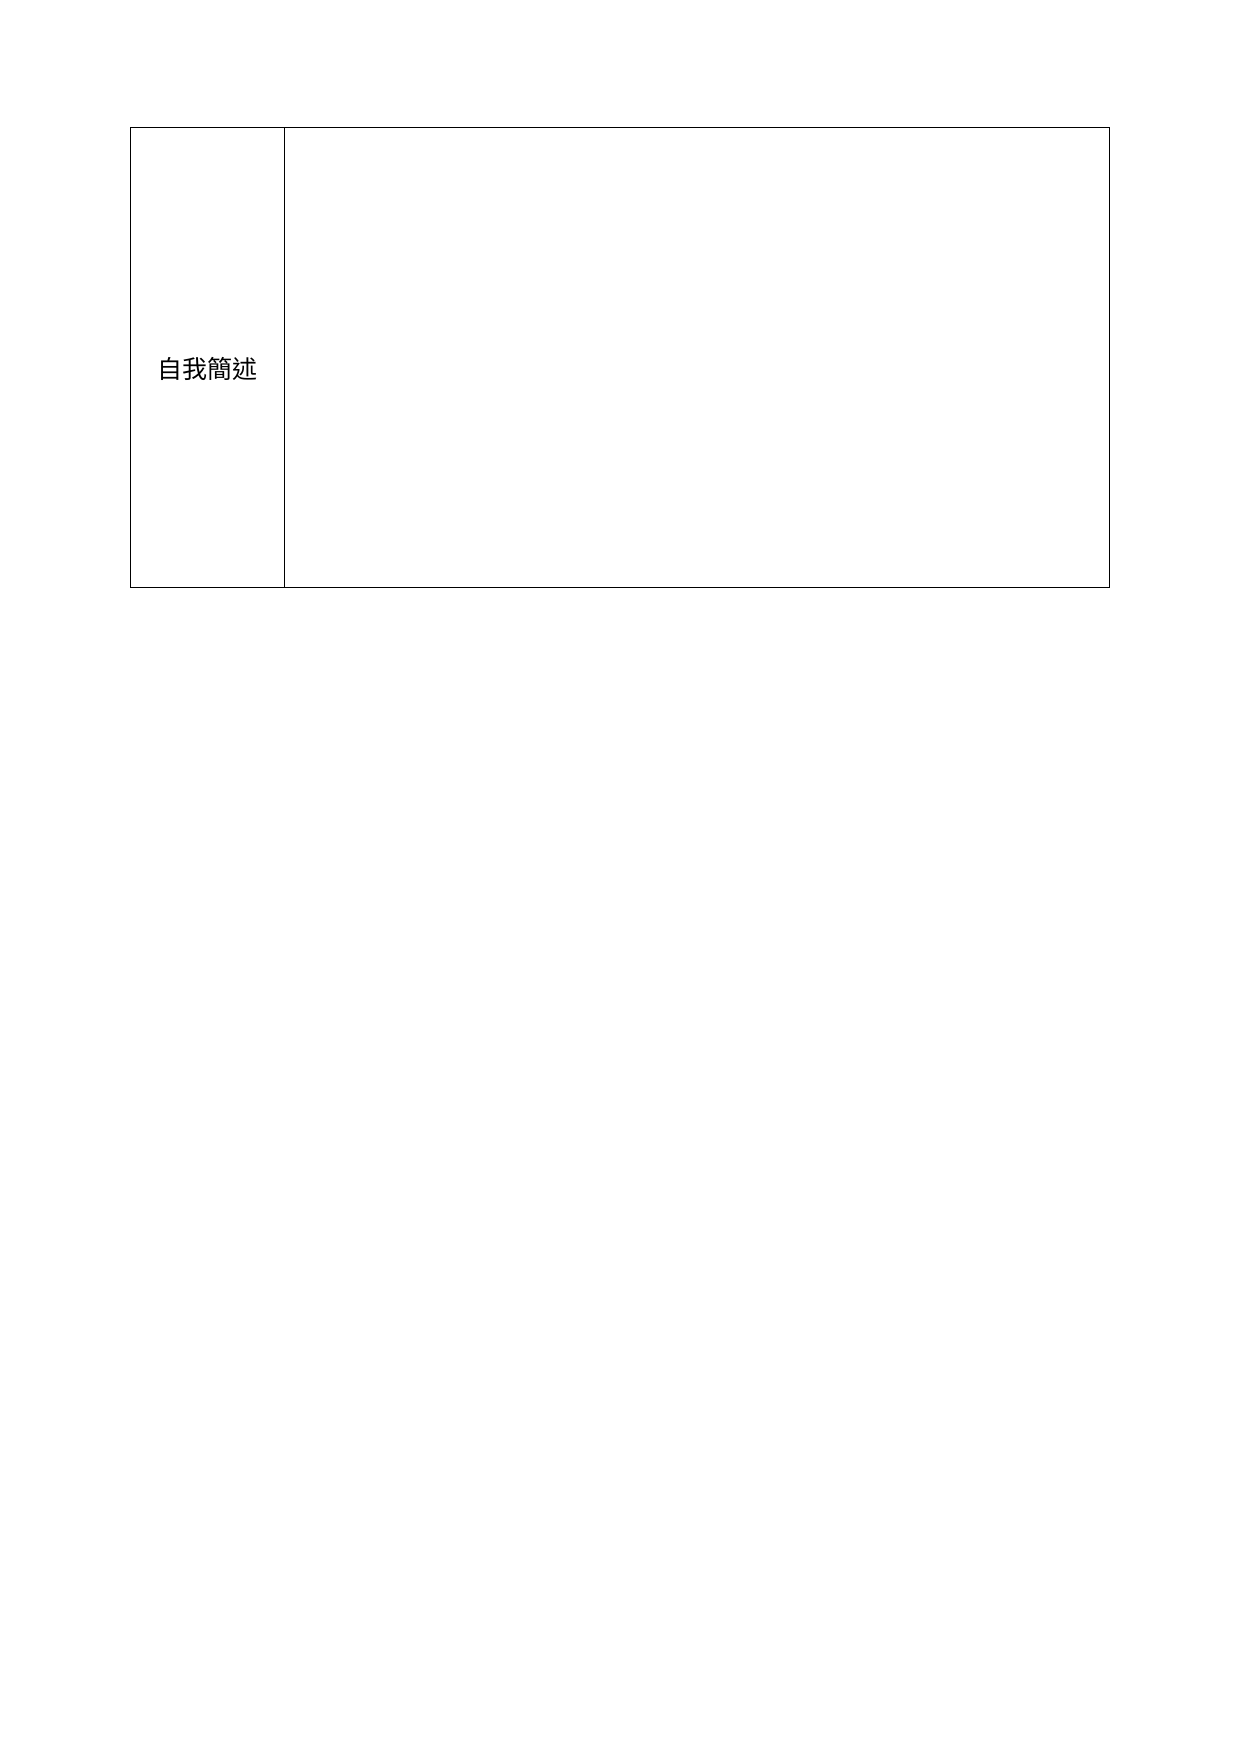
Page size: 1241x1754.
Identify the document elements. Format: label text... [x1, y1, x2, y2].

table_cell 自我簡述 [131, 128, 284, 587]
table_cell [285, 128, 1109, 587]
